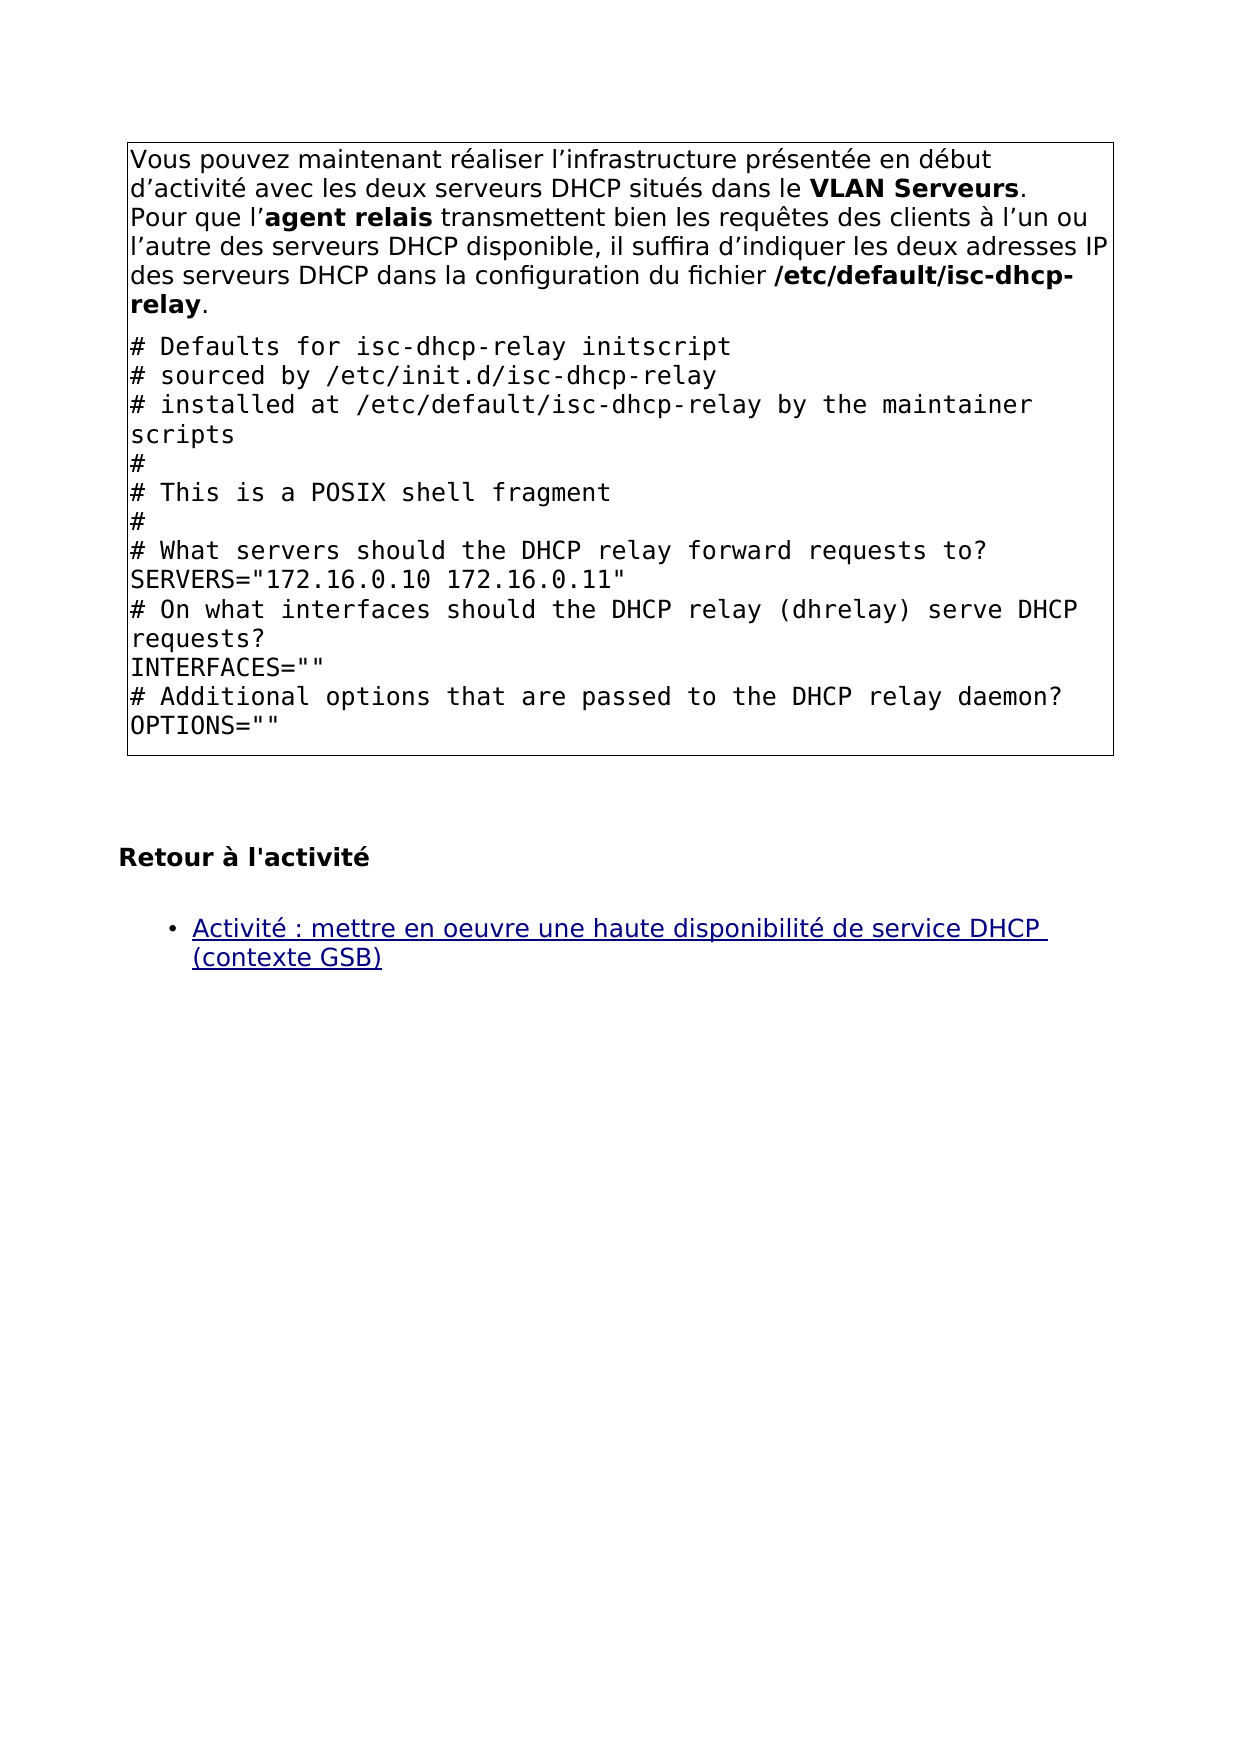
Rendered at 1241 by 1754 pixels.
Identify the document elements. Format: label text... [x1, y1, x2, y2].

list Activité : mettre en oeuvre une haute disponibilité de service DHCP (contexte GSB) [177, 914, 1122, 972]
table_header Vous pouvez maintenant réaliser l’infrastructure présentée en début d’activité avec les deux serveurs DHCP situés dans le VLAN Serveurs. Pour que l’agent relais transmettent bien les requêtes des clients à l’un ou l’autre des serveurs DHCP disponible, il suffira d’indiquer les deux adresses IP des serveurs DHCP dans la configuration du fichier /etc/default/isc-dhcp-relay. # Defaults for isc-dhcp-relay initscript # sourced by /etc/init.d/isc-dhcp-relay # installed at /etc/default/isc-dhcp-relay by the maintainer scripts # # This is a POSIX shell fragment # # What servers should the DHCP relay forward requests to? SERVERS="172.16.0.10 172.16.0.11" # On what interfaces should the DHCP relay (dhrelay) serve DHCP requests? INTERFACES="" # Additional options that are passed to the DHCP relay daemon? OPTIONS="" [128, 143, 1113, 755]
subtitle Retour à l'activité [118, 843, 1122, 872]
